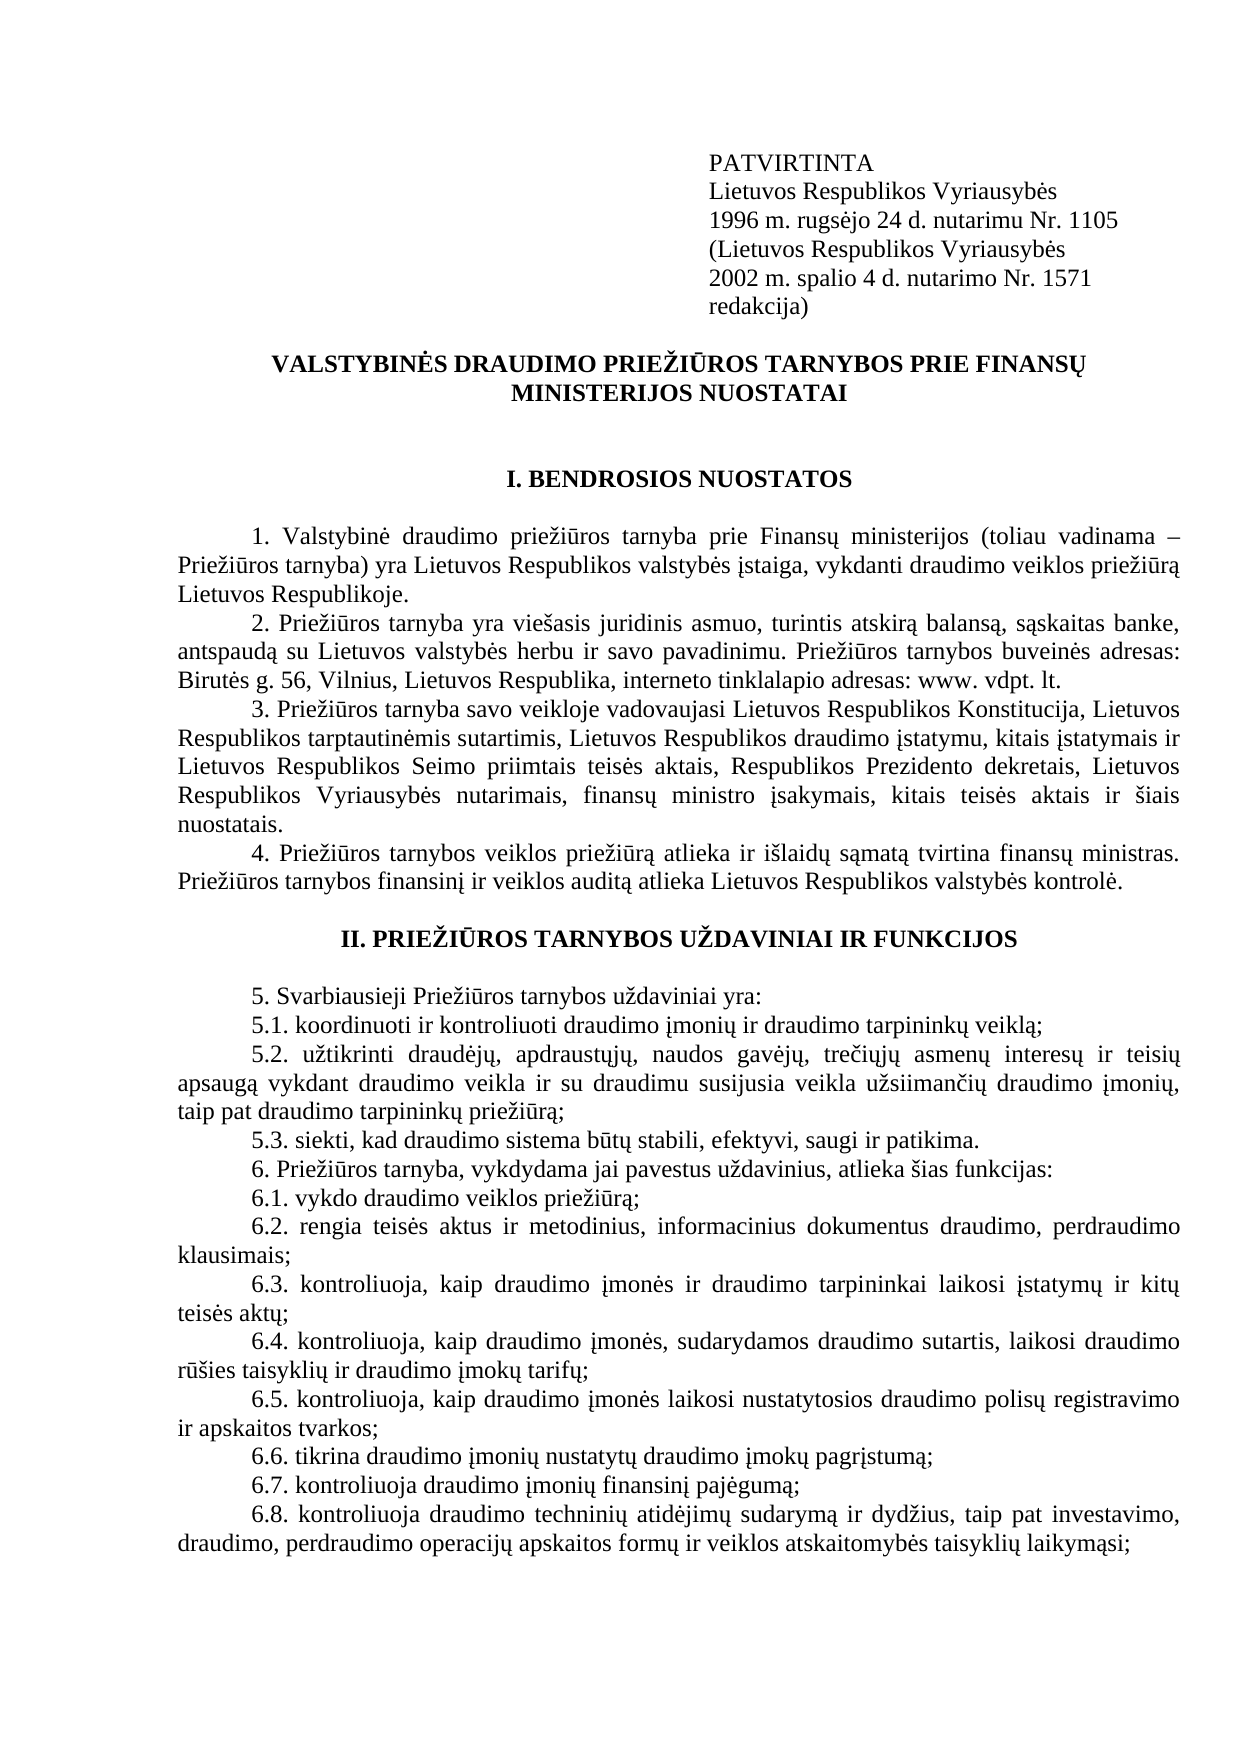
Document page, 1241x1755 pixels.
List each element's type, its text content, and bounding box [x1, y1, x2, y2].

text 6.8. kontroliuoja draudimo techninių atidėjimų sudarymą ir dydžius, taip pat investavimo, draudimo, perdraudimo operacijų apskaitos formų ir veiklos atskaitomybės taisyklių laikymąsi; [177, 1499, 1181, 1556]
text 6.5. kontroliuoja, kaip draudimo įmonės laikosi nustatytosios draudimo polisų registravimo ir apskaitos tvarkos; [177, 1384, 1181, 1441]
text VALSTYBINĖS DRAUDIMO PRIEŽIŪROS TARNYBOS PRIE FINANSŲ [177, 349, 1181, 378]
text 1996 m. rugsėjo 24 d. nutarimu Nr. 1105 [177, 205, 1181, 234]
text II. PRIEŽIŪROS TARNYBOS UŽDAVINIAI IR FUNKCIJOS [177, 924, 1181, 953]
text 6. Priežiūros tarnyba, vykdydama jai pavestus uždavinius, atlieka šias funkcijas: [177, 1154, 1181, 1183]
text 1. Valstybinė draudimo priežiūros tarnyba prie Finansų ministerijos (toliau vadinama – Priežiūros tarnyba) yra Lietuvos Respublikos valstybės įstaiga, vykdanti draudimo veiklos priežiūrą Lietuvos Respublikoje. [177, 521, 1181, 608]
text 5.3. siekti, kad draudimo sistema būtų stabili, efektyvi, saugi ir patikima. [177, 1125, 1181, 1154]
text I. BENDROSIOS NUOSTATOS [177, 464, 1181, 493]
text 6.1. vykdo draudimo veiklos priežiūrą; [177, 1183, 1181, 1211]
text 6.6. tikrina draudimo įmonių nustatytų draudimo įmokų pagrįstumą; [177, 1441, 1181, 1470]
text 5.2. užtikrinti draudėjų, apdraustųjų, naudos gavėjų, trečiųjų asmenų interesų ir teisių apsaugą vykdant draudimo veikla ir su draudimu susijusia veikla užsiimančių draudimo įmonių, taip pat draudimo tarpininkų priežiūrą; [177, 1039, 1181, 1125]
text MINISTERIJOS NUOSTATAI [177, 378, 1181, 406]
text 2. Priežiūros tarnyba yra viešasis juridinis asmuo, turintis atskirą balansą, sąskaitas banke, antspaudą su Lietuvos valstybės herbu ir savo pavadinimu. Priežiūros tarnybos buveinės adresas: Birutės g. 56, Vilnius, Lietuvos Respublika, interneto tinklalapio adresas: www. vdpt. lt. [177, 608, 1181, 694]
text 5. Svarbiausieji Priežiūros tarnybos uždaviniai yra: [177, 981, 1181, 1010]
text 6.3. kontroliuoja, kaip draudimo įmonės ir draudimo tarpininkai laikosi įstatymų ir kitų teisės aktų; [177, 1269, 1181, 1326]
text 5.1. koordinuoti ir kontroliuoti draudimo įmonių ir draudimo tarpininkų veiklą; [177, 1010, 1181, 1039]
text redakcija) [177, 291, 1181, 320]
text Lietuvos Respublikos Vyriausybės [177, 176, 1181, 205]
text (Lietuvos Respublikos Vyriausybės [177, 234, 1181, 263]
text 2002 m. spalio 4 d. nutarimo Nr. 1571 [177, 263, 1181, 291]
text 6.2. rengia teisės aktus ir metodinius, informacinius dokumentus draudimo, perdraudimo klausimais; [177, 1211, 1181, 1269]
text 6.7. kontroliuoja draudimo įmonių finansinį pajėgumą; [177, 1470, 1181, 1499]
text 4. Priežiūros tarnybos veiklos priežiūrą atlieka ir išlaidų sąmatą tvirtina finansų ministras. Priežiūros tarnybos finansinį ir veiklos auditą atlieka Lietuvos Respublikos valstybės kontrolė. [177, 838, 1181, 895]
text 6.4. kontroliuoja, kaip draudimo įmonės, sudarydamos draudimo sutartis, laikosi draudimo rūšies taisyklių ir draudimo įmokų tarifų; [177, 1326, 1181, 1384]
text 3. Priežiūros tarnyba savo veikloje vadovaujasi Lietuvos Respublikos Konstitucija, Lietuvos Respublikos tarptautinėmis sutartimis, Lietuvos Respublikos draudimo įstatymu, kitais įstatymais ir Lietuvos Respublikos Seimo priimtais teisės aktais, Respublikos Prezidento dekretais, Lietuvos Respublikos Vyriausybės nutarimais, finansų ministro įsakymais, kitais teisės aktais ir šiais nuostatais. [177, 694, 1181, 838]
text PATVIRTINTA [177, 148, 1181, 176]
